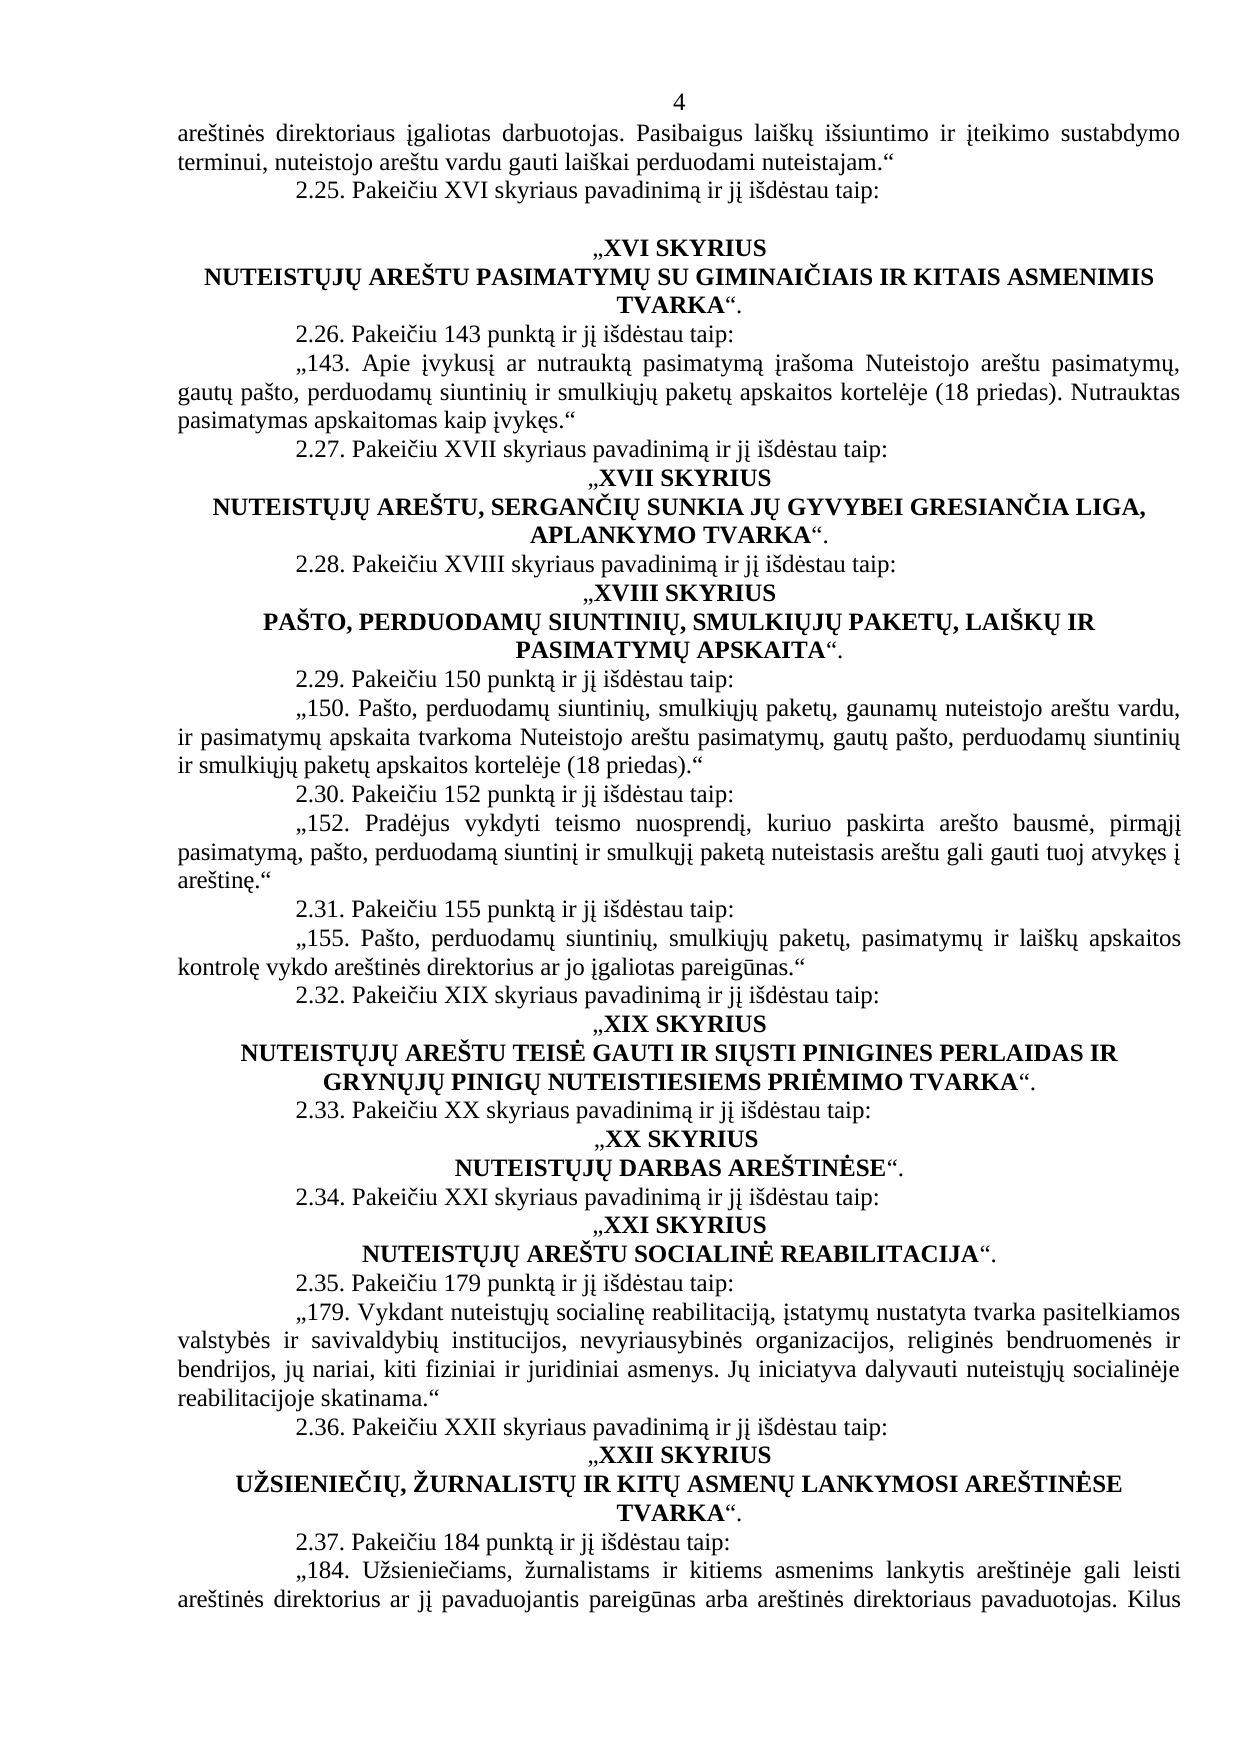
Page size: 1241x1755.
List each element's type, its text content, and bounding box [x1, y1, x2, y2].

text 2.32. Pakeičiu XIX skyriaus pavadinimą ir jį išdėstau taip: [177, 981, 1181, 1009]
text 2.28. Pakeičiu XVIII skyriaus pavadinimą ir jį išdėstau taip: [177, 549, 1181, 578]
text „XXI SKYRIUS [177, 1211, 1181, 1239]
text „143. Apie įvykusį ar nutrauktą pasimatymą įrašoma Nuteistojo areštu pasimatymų, gautų pašto, perduodamų siuntinių ir smulkiųjų paketų apskaitos kortelėje (18 priedas). Nutrauktas pasimatymas apskaitomas kaip įvykęs.“ [177, 348, 1181, 434]
text 2.29. Pakeičiu 150 punktą ir jį išdėstau taip: [177, 664, 1181, 693]
text 2.33. Pakeičiu XX skyriaus pavadinimą ir jį išdėstau taip: [177, 1096, 1181, 1124]
text NUTEISTŲJŲ AREŠTU SOCIALINĖ REABILITACIJA“. [177, 1239, 1181, 1268]
text „179. Vykdant nuteistųjų socialinę reabilitaciją, įstatymų nustatyta tvarka pasitelkiamos valstybės ir savivaldybių institucijos, nevyriausybinės organizacijos, religinės bendruomenės ir bendrijos, jų nariai, kiti fiziniai ir juridiniai asmenys. Jų iniciatyva dalyvauti nuteistųjų socialinėje reabilitacijoje skatinama.“ [177, 1297, 1181, 1412]
text „150. Pašto, perduodamų siuntinių, smulkiųjų paketų, gaunamų nuteistojo areštu vardu, ir pasimatymų apskaita tvarkoma Nuteistojo areštu pasimatymų, gautų pašto, perduodamų siuntinių ir smulkiųjų paketų apskaitos kortelėje (18 priedas).“ [177, 693, 1181, 779]
text 2.26. Pakeičiu 143 punktą ir jį išdėstau taip: [177, 319, 1181, 348]
text NUTEISTŲJŲ DARBAS AREŠTINĖSE“. [177, 1153, 1181, 1182]
text 2.30. Pakeičiu 152 punktą ir jį išdėstau taip: [177, 779, 1181, 808]
text „184. Užsieniečiams, žurnalistams ir kitiems asmenims lankytis areštinėje gali leisti areštinės direktorius ar jį pavaduojantis pareigūnas arba areštinės direktoriaus pavaduotojas. Kilus [177, 1556, 1181, 1613]
text NUTEISTŲJŲ AREŠTU PASIMATYMŲ SU GIMINAIČIAIS IR KITAIS ASMENIMIS TVARKA“. [177, 262, 1181, 319]
text „XVI SKYRIUS [177, 233, 1181, 262]
text 2.36. Pakeičiu XXII skyriaus pavadinimą ir jį išdėstau taip: [177, 1412, 1181, 1441]
text 2.27. Pakeičiu XVII skyriaus pavadinimą ir jį išdėstau taip: [177, 434, 1181, 463]
text areštinės direktoriaus įgaliotas darbuotojas. Pasibaigus laiškų išsiuntimo ir įteikimo sustabdymo terminui, nuteistojo areštu vardu gauti laiškai perduodami nuteistajam.“ [177, 118, 1181, 176]
text „XX SKYRIUS [177, 1124, 1181, 1153]
text NUTEISTŲJŲ AREŠTU TEISĖ GAUTI IR SIŲSTI PINIGINES PERLAIDAS IR GRYNŲJŲ PINIGŲ NUTEISTIESIEMS PRIĖMIMO TVARKA“. [177, 1038, 1181, 1096]
text „XVII SKYRIUS [177, 463, 1181, 492]
text „155. Pašto, perduodamų siuntinių, smulkiųjų paketų, pasimatymų ir laiškų apskaitos kontrolę vykdo areštinės direktorius ar jo įgaliotas pareigūnas.“ [177, 923, 1181, 981]
text 2.35. Pakeičiu 179 punktą ir jį išdėstau taip: [177, 1268, 1181, 1297]
text 2.34. Pakeičiu XXI skyriaus pavadinimą ir jį išdėstau taip: [177, 1182, 1181, 1211]
text „152. Pradėjus vykdyti teismo nuosprendį, kuriuo paskirta arešto bausmė, pirmąjį pasimatymą, pašto, perduodamą siuntinį ir smulkųjį paketą nuteistasis areštu gali gauti tuoj atvykęs į areštinę.“ [177, 808, 1181, 894]
text 2.37. Pakeičiu 184 punktą ir jį išdėstau taip: [177, 1527, 1181, 1556]
text 2.31. Pakeičiu 155 punktą ir jį išdėstau taip: [177, 894, 1181, 923]
text „XVIII SKYRIUS [177, 578, 1181, 607]
text „XIX SKYRIUS [177, 1009, 1181, 1038]
text PAŠTO, PERDUODAMŲ SIUNTINIŲ, SMULKIŲJŲ PAKETŲ, LAIŠKŲ IR PASIMATYMŲ APSKAITA“. [177, 607, 1181, 664]
text „XXII SKYRIUS [177, 1441, 1181, 1469]
text NUTEISTŲJŲ AREŠTU, SERGANČIŲ SUNKIA JŲ GYVYBEI GRESIANČIA LIGA, APLANKYMO TVARKA“. [177, 492, 1181, 549]
text UŽSIENIEČIŲ, ŽURNALISTŲ IR KITŲ ASMENŲ LANKYMOSI AREŠTINĖSE TVARKA“. [177, 1469, 1181, 1527]
text 2.25. Pakeičiu XVI skyriaus pavadinimą ir jį išdėstau taip: [177, 176, 1181, 204]
